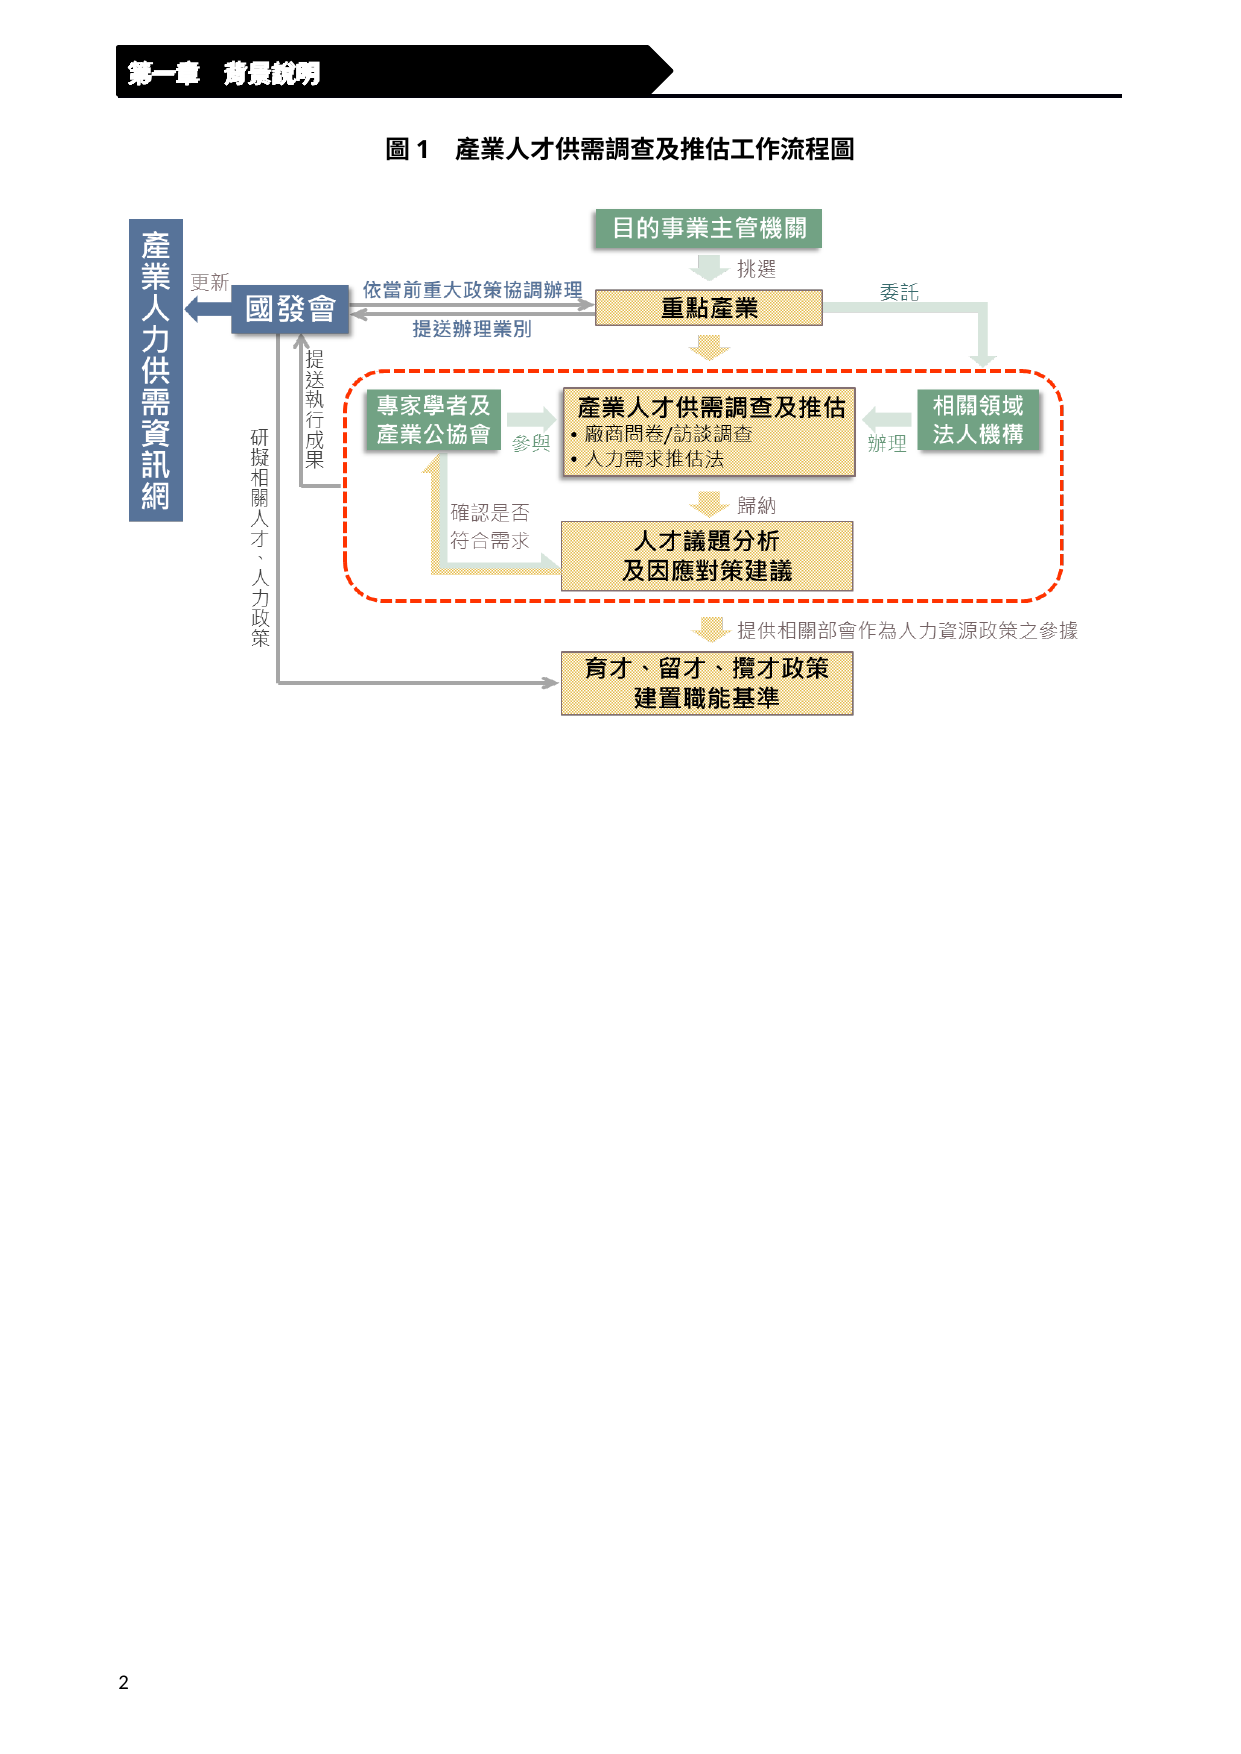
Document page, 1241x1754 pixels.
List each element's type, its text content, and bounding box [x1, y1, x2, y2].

text 圖1 產業人才供需調查及推估工作流程圖 [118, 130, 1122, 166]
picture [118, 201, 1090, 721]
